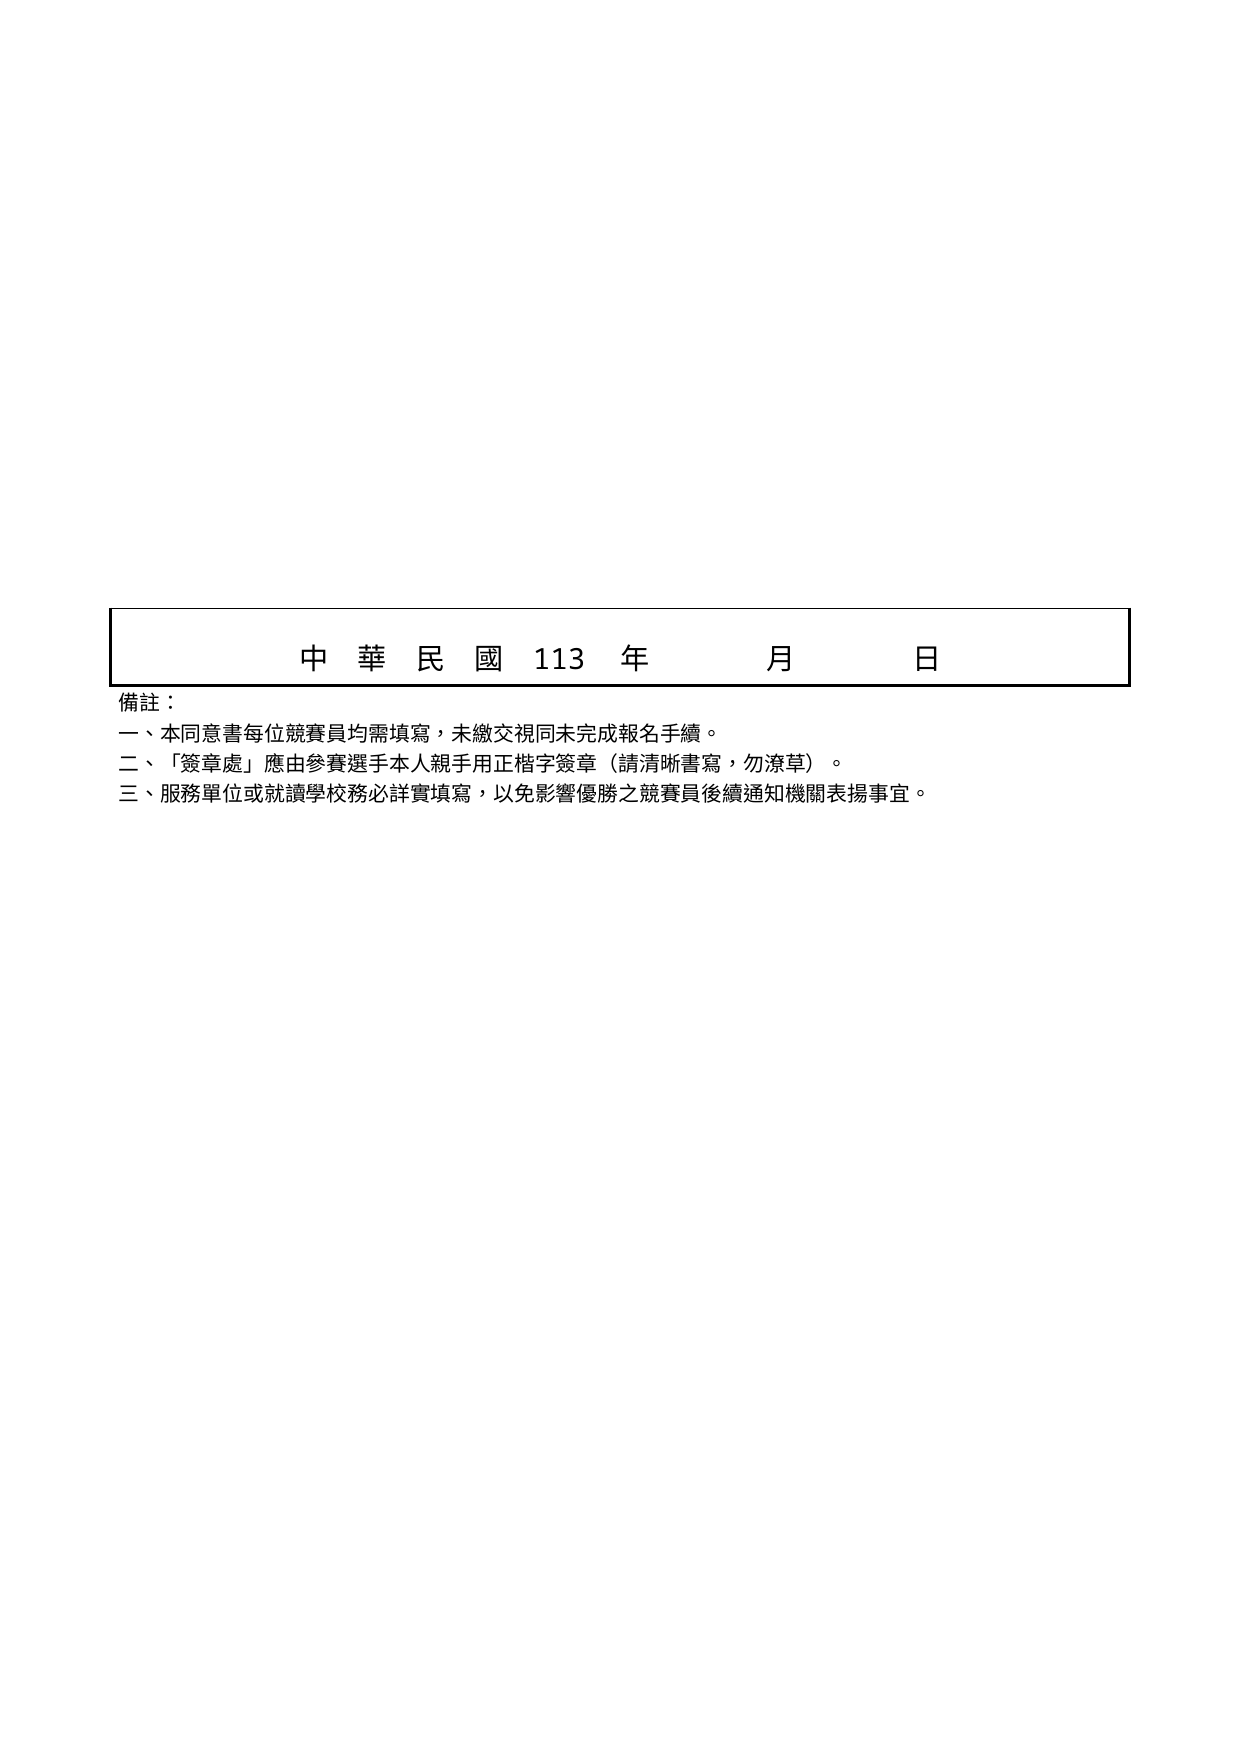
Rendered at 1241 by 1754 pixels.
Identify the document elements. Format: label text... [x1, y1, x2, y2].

text 備註： [118, 687, 1122, 717]
text 二、「簽章處」應由參賽選手本人親手用正楷字簽章（請清晰書寫，勿潦草）。 [118, 747, 1122, 777]
text 一、本同意書每位競賽員均需填寫，未繳交視同未完成報名手續。 [118, 717, 1122, 747]
text 三、服務單位或就讀學校務必詳實填寫，以免影響優勝之競賽員後續通知機關表揚事宜。 [118, 777, 1122, 807]
table_cell 中 華 民 國 113 年 月 日 [112, 609, 1128, 683]
